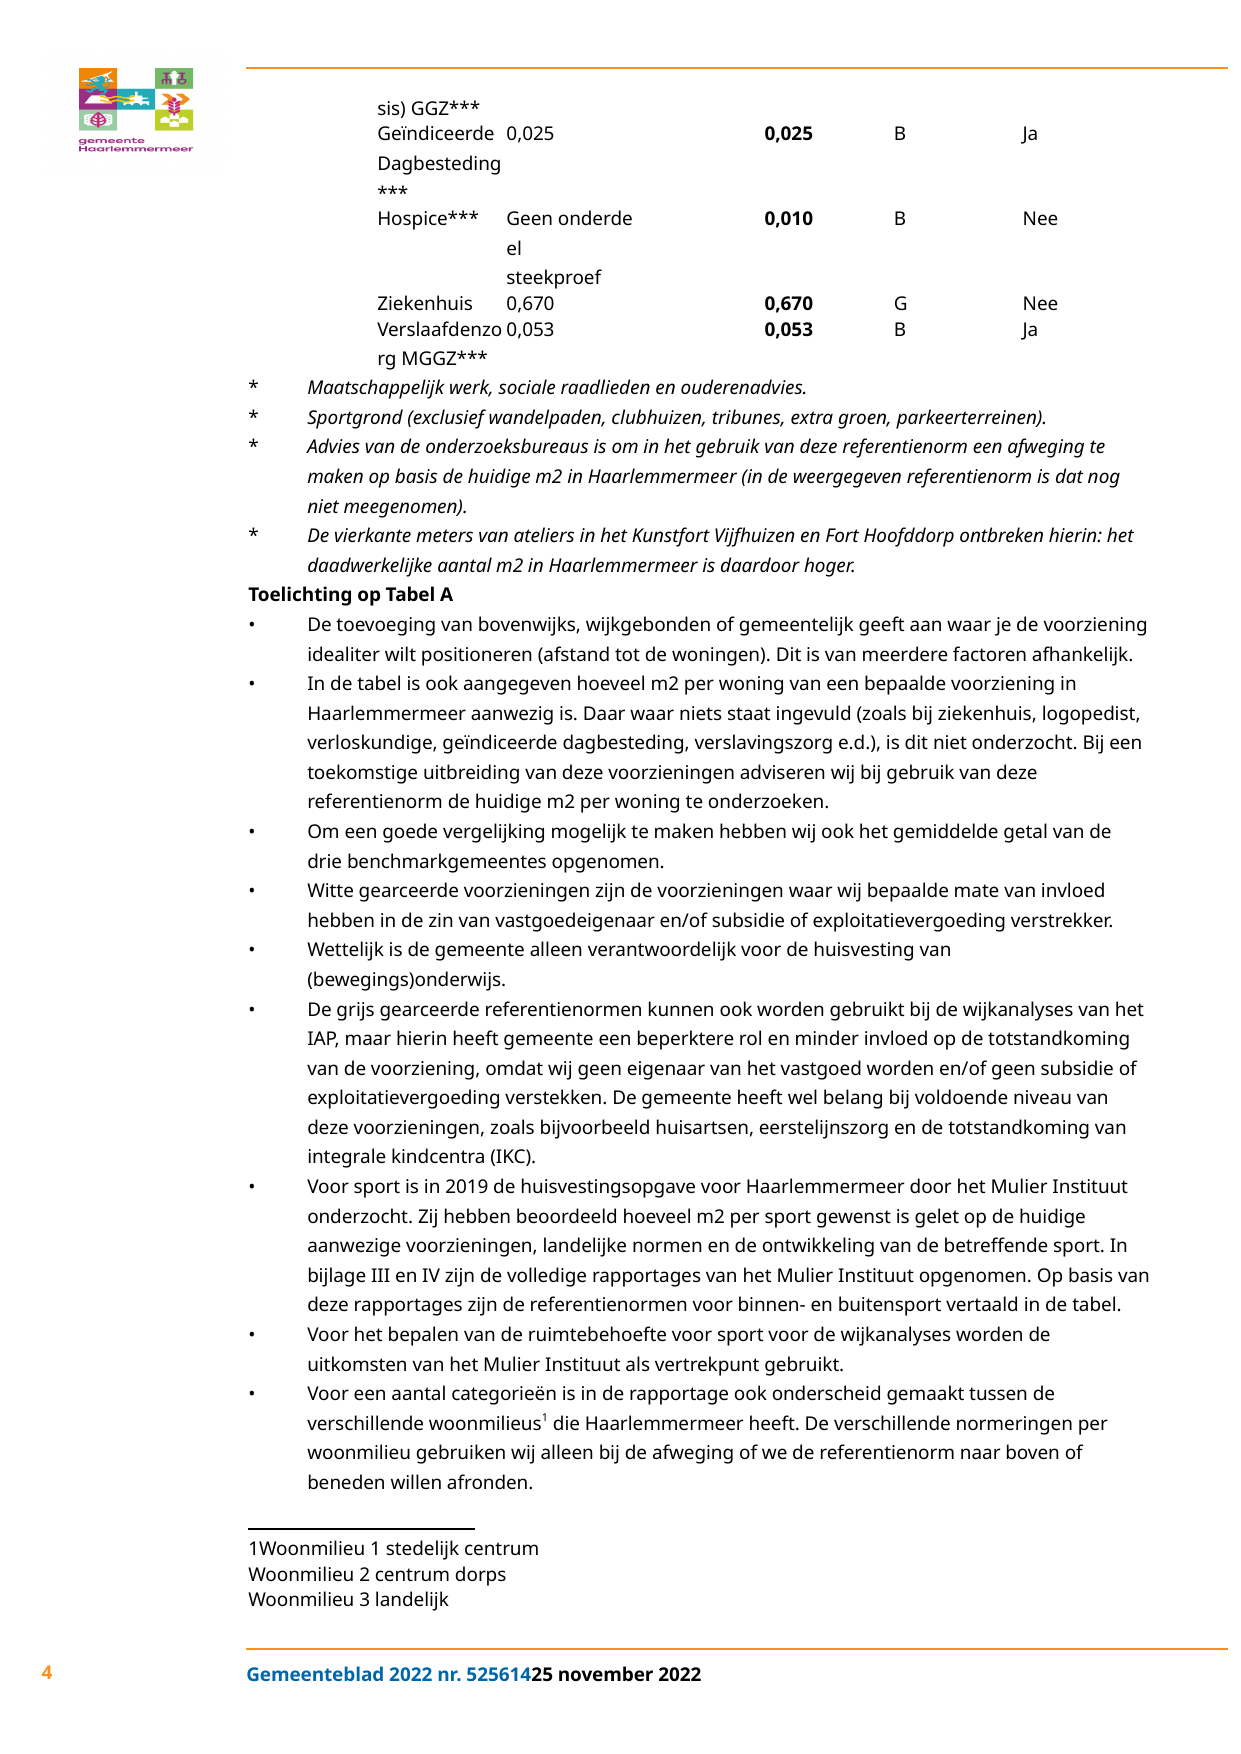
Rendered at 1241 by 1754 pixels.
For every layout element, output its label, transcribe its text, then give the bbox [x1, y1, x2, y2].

table_cell 0,053 [764, 316, 893, 371]
table_cell sis) GGZ*** [377, 95, 506, 121]
table_cell Ja [1023, 121, 1152, 205]
table_cell Hospice*** [377, 205, 506, 290]
table_cell 0,025 [764, 121, 893, 205]
table_cell [764, 95, 893, 121]
list Maatschappelijk werk, sociale raadlieden en ouderenadvies. [248, 374, 1152, 400]
list Advies van de onderzoeksbureaus is om in het gebruik van deze referentienorm een afweging te maken op basis de huidige m2 in Haarlemmermeer (in de weergegeven referentienorm is dat nog niet meegenomen). [248, 434, 1152, 519]
list Wettelijk is de gemeente alleen verantwoordelijk voor de huisvesting van (bewegings)onderwijs. [248, 937, 1152, 992]
list Voor het bepalen van de ruimtebehoefte voor sport voor de wijkanalyses worden de uitkomsten van het Mulier Instituut als vertrekpunt gebruikt. [248, 1321, 1152, 1377]
table_cell 0,010 [764, 205, 893, 290]
table_cell Geen onderdeel steekproef [506, 205, 635, 290]
table_cell 0,670 [764, 290, 893, 316]
table_cell Ja [1023, 316, 1152, 371]
list Witte gearceerde voorzieningen zijn de voorzieningen waar wij bepaalde mate van invloed hebben in de zin van vastgoedeigenaar en/of subsidie of exploitatievergoeding verstrekker. [248, 877, 1152, 933]
list In de tabel is ook aangegeven hoeveel m2 per woning van een bepaalde voorziening in Haarlemmermeer aanwezig is. Daar waar niets staat ingevuld (zoals bij ziekenhuis, logopedist, verloskundige, geïndiceerde dagbesteding, verslavingszorg e.d.), is dit niet onderzocht. Bij een toekomstige uitbreiding van deze voorzieningen adviseren wij bij gebruik van deze referentienorm de huidige m2 per woning te onderzoeken. [248, 670, 1152, 814]
list Voor een aantal categorieën is in de rapportage ook onderscheid gemaakt tussen de verschillende woonmilieus die Haarlemmermeer heeft. De verschillende normeringen per woonmilieu gebruiken wij alleen bij de afweging of we de referentienorm naar boven of beneden willen afronden. [248, 1380, 1152, 1495]
table_cell Nee [1023, 205, 1152, 290]
table_cell [1023, 95, 1152, 121]
list Voor sport is in 2019 de huisvestingsopgave voor Haarlemmermeer door het Mulier Instituut onderzocht. Zij hebben beoordeeld hoeveel m2 per sport gewenst is gelet op de huidige aanwezige voorzieningen, landelijke normen en de ontwikkeling van de betreffende sport. In bijlage III en IV zijn de volledige rapportages van het Mulier Instituut opgenomen. Op basis van deze rapportages zijn de referentienormen voor binnen- en buitensport vertaald in de tabel. [248, 1173, 1152, 1317]
text Toelichting op Tabel A [248, 582, 1152, 607]
list De vierkante meters van ateliers in het Kunstfort Vijfhuizen en Fort Hoofddorp ontbreken hierin: het daadwerkelijke aantal m2 in Haarlemmermeer is daardoor hoger. [248, 522, 1152, 578]
table_cell Verslaafdenzorg MGGZ*** [377, 316, 506, 371]
table_cell [635, 95, 764, 121]
table_cell [894, 95, 1022, 121]
list Om een goede vergelijking mogelijk te maken hebben wij ook het gemiddelde getal van de drie benchmarkgemeentes opgenomen. [248, 818, 1152, 874]
table_cell G [894, 290, 1022, 316]
list Woonmilieu 3 landelijk [248, 1586, 1152, 1612]
table_cell [635, 205, 764, 290]
list De toevoeging van bovenwijks, wijkgebonden of gemeentelijk geeft aan waar je de voorziening idealiter wilt positioneren (afstand tot de woningen). Dit is van meerdere factoren afhankelijk. [248, 611, 1152, 667]
table_cell [506, 95, 635, 121]
table_cell B [894, 205, 1022, 290]
list De grijs gearceerde referentienormen kunnen ook worden gebruikt bij de wijkanalyses van het IAP, maar hierin heeft gemeente een beperktere rol en minder invloed op de totstandkoming van de voorziening, omdat wij geen eigenaar van het vastgoed worden en/of geen subsidie of exploitatievergoeding verstekken. De gemeente heeft wel belang bij voldoende niveau van deze voorzieningen, zoals bijvoorbeeld huisartsen, eerstelijnszorg en de totstandkoming van integrale kindcentra (IKC). [248, 996, 1152, 1169]
table_cell Ziekenhuis [377, 290, 506, 316]
list Woonmilieu 1 stedelijk centrum [248, 1535, 1152, 1561]
table_cell [248, 95, 377, 371]
table_cell B [894, 316, 1022, 371]
list Sportgrond (exclusief wandelpaden, clubhuizen, tribunes, extra groen, parkeerterreinen). [248, 404, 1152, 430]
table_cell 0,025 [506, 121, 635, 205]
table_cell [635, 316, 764, 371]
table_cell Geïndiceerde Dagbesteding*** [377, 121, 506, 205]
table_cell 0,670 [506, 290, 635, 316]
table_cell [635, 290, 764, 316]
picture [41, 47, 231, 172]
table_cell 0,053 [506, 316, 635, 371]
list Woonmilieu 2 centrum dorps [248, 1561, 1152, 1586]
table_cell B [894, 121, 1022, 205]
table_cell Nee [1023, 290, 1152, 316]
table_cell [635, 121, 764, 205]
